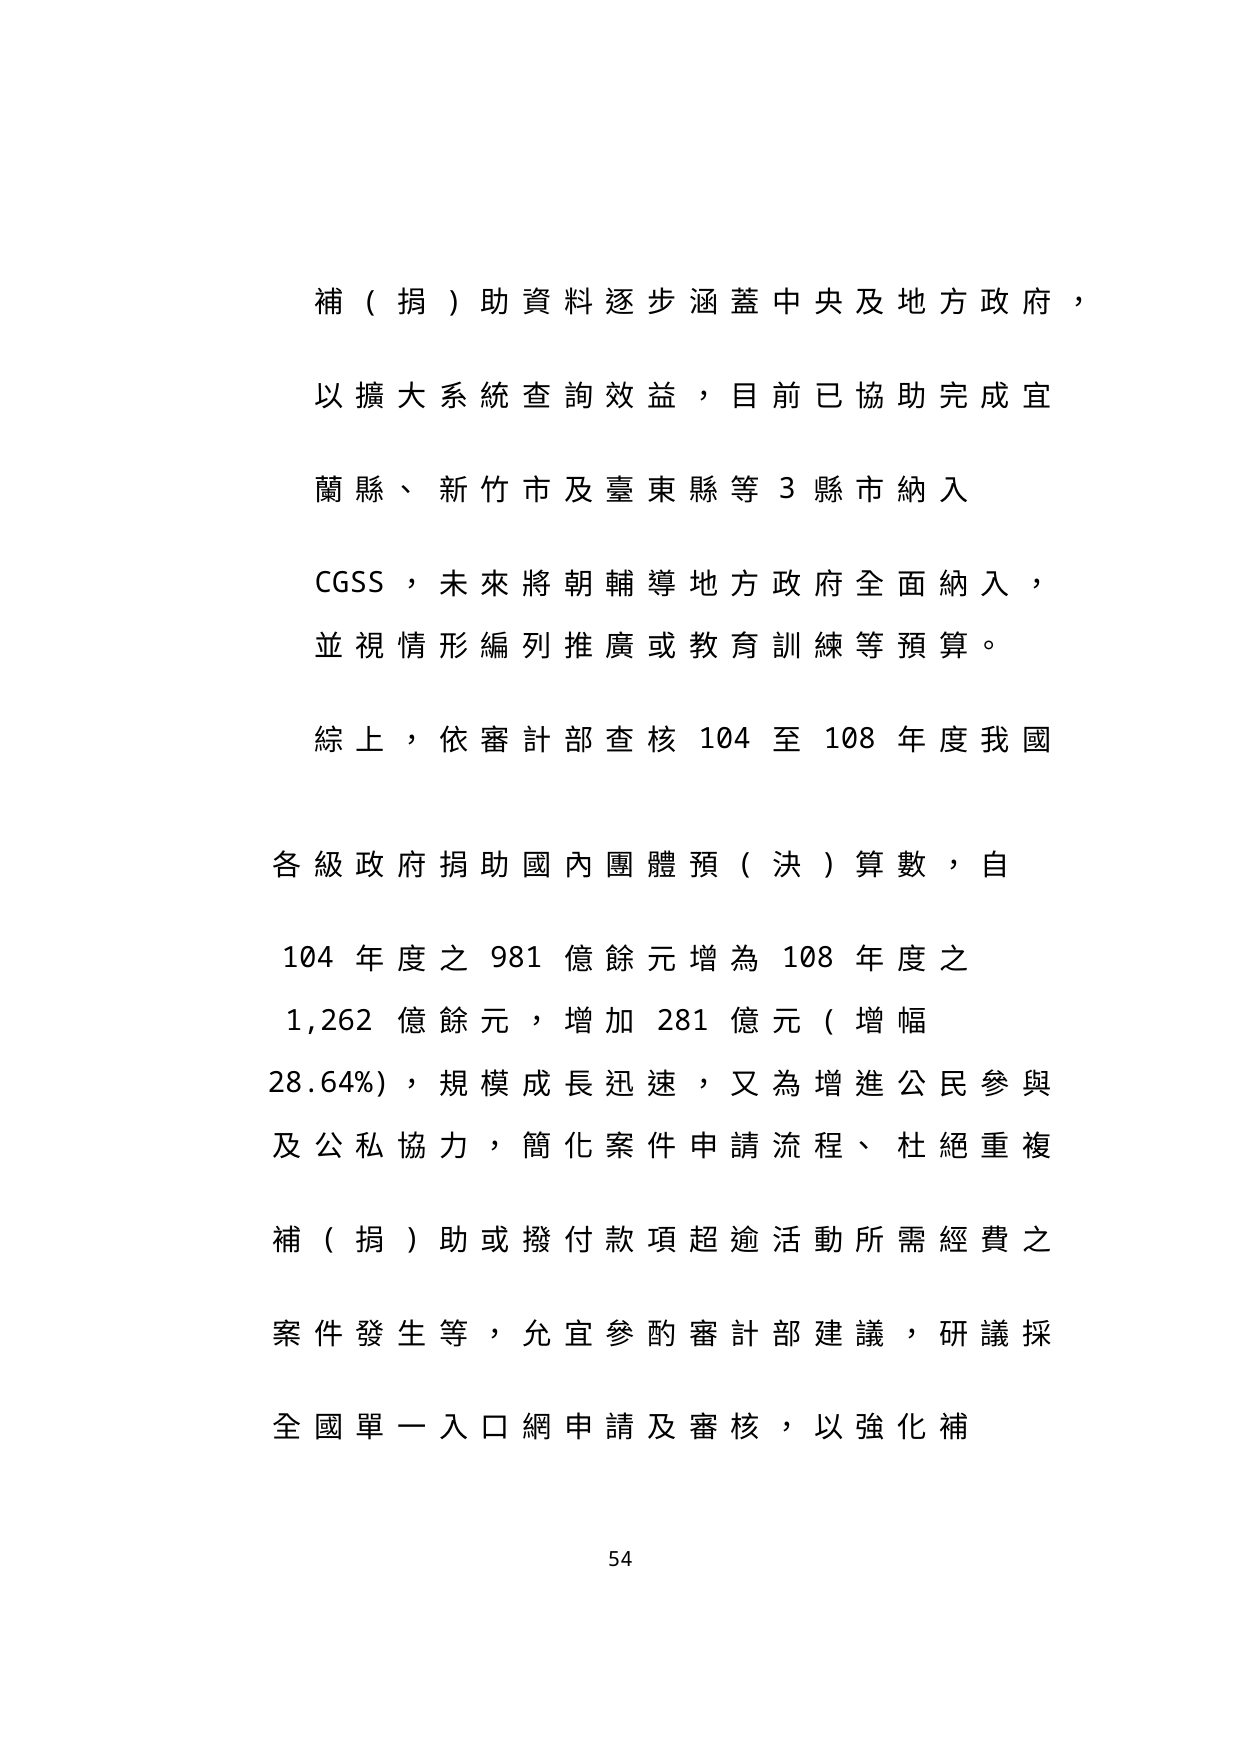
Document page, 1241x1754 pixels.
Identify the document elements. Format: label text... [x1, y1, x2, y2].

text 綜上，依審計部查核104至108年度我國各級政府捐助國內團體預(決)算數，自104年度之981億餘元增為108年度之1,262億餘元，增加281億元(增幅28.64%)，規模成長迅速，又為增進公民參與及公私協力，簡化案件申請流程、杜絕重複補(捐)助或撥付款項超逾活動所需經費之案件發生等，允宜參酌審計部建議，研議採全國單一入口網申請及審核，以強化補 [242, 665, 1058, 1477]
text 4.洽據主計總處表示，為使CGSS民間團體補(捐)助資料逐步涵蓋中央及地方政府，以擴大系統查詢效益，目前已協助完成宜蘭縣、新竹市及臺東縣等3縣市納入CGSS，未來將朝輔導地方政府全面納入，並視情形編列推廣或教育訓練等預算。 [271, 227, 1058, 665]
